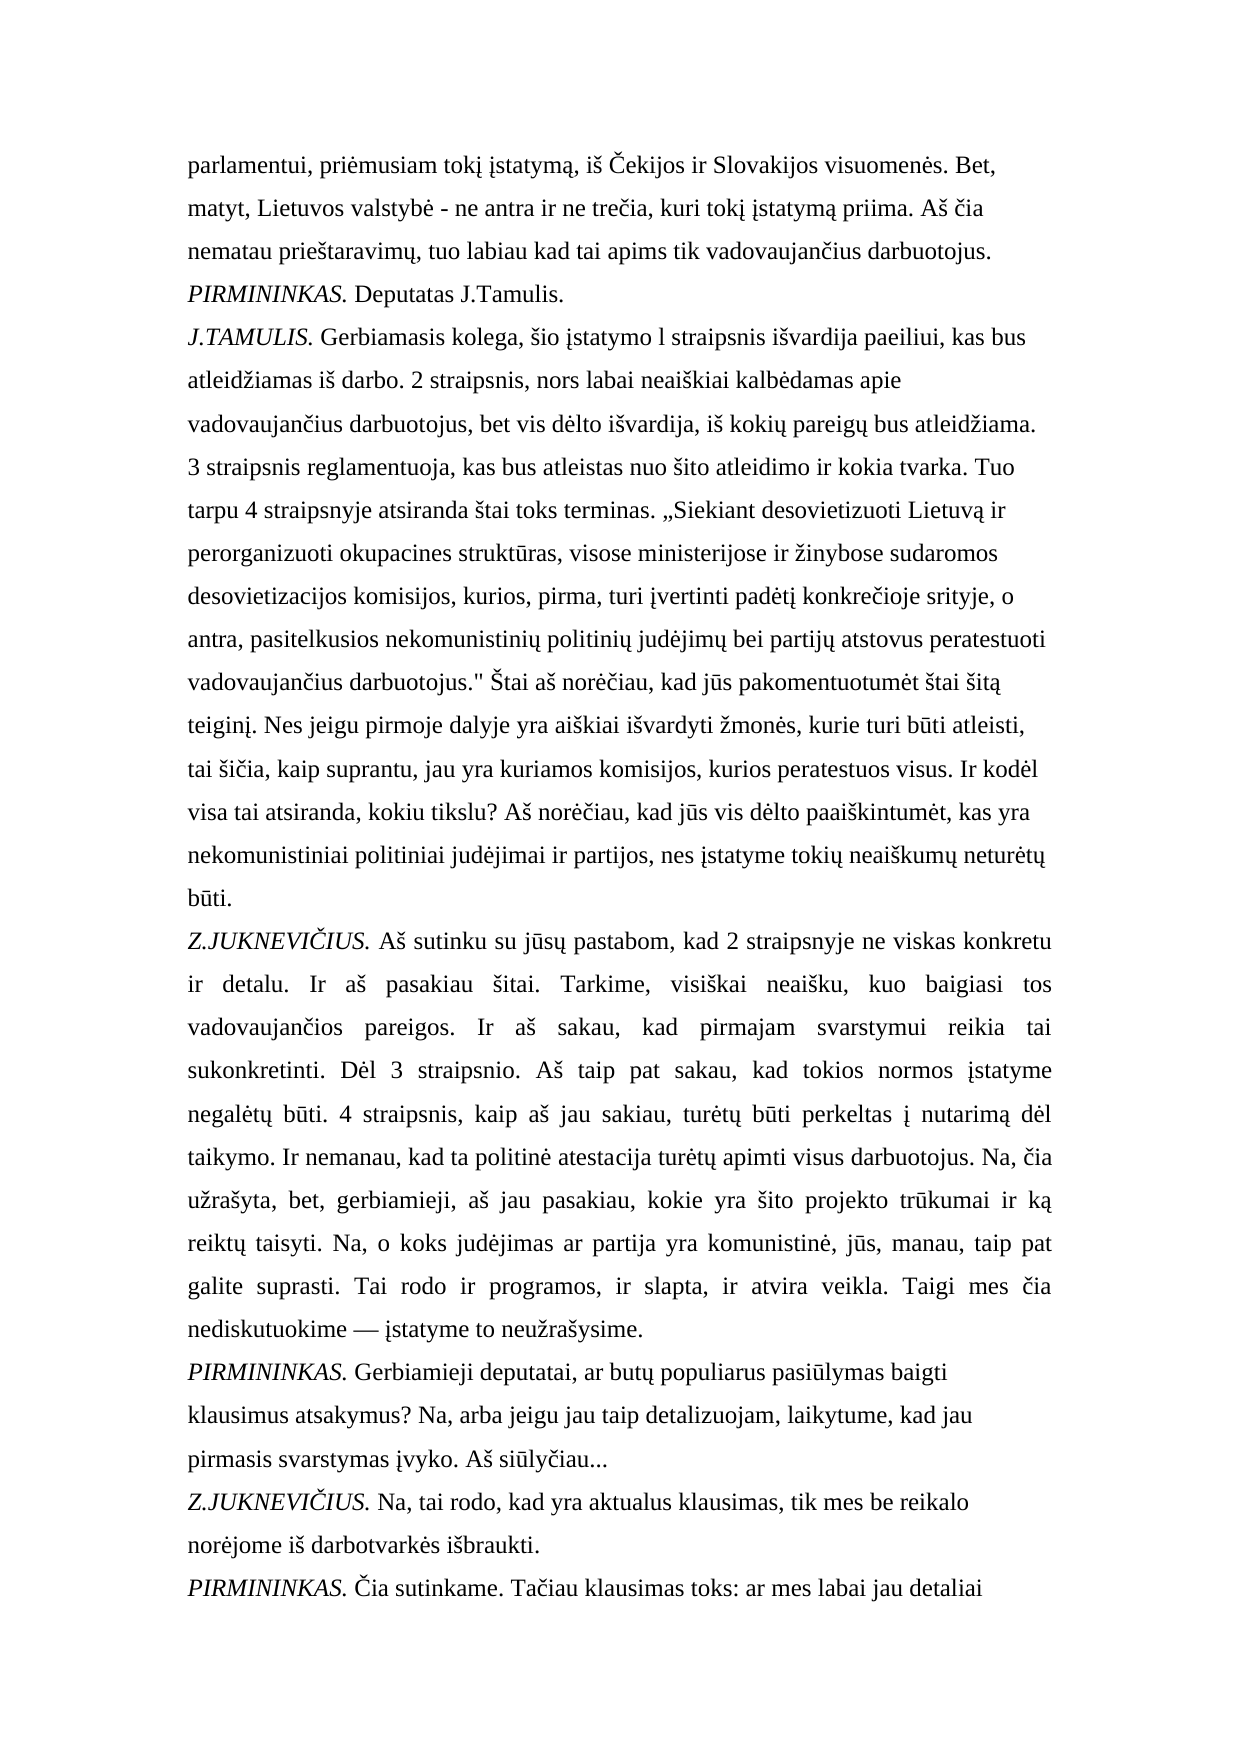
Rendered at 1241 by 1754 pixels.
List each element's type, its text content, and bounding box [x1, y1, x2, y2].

text Z.JUKNEVIČIUS. Aš sutinku su jūsų pastabom, kad 2 straipsnyje ne viskas konkretu ir detalu. Ir aš pasakiau šitai. Tarkime, visiškai neaišku, kuo baigiasi tos vadovaujančios pareigos. Ir aš sakau, kad pirmajam svarstymui reikia tai sukonkretinti. Dėl 3 straipsnio. Aš taip pat sakau, kad tokios normos įstatyme negalėtų būti. 4 straipsnis, kaip aš jau sakiau, turėtų būti perkeltas į nutarimą dėl taikymo. Ir nemanau, kad ta politinė atesta­cija turėtų apimti visus darbuotojus. Na, čia užrašyta, bet, gerbiamieji, aš jau pasakiau, kokie yra šito projekto trūkumai ir ką reiktų taisyti. Na, o koks judėjimas ar partija yra komunistinė, jūs, manau, taip pat galite suprasti. Tai rodo ir programos, ir slapta, ir atvira veikla. Taigi mes čia nediskutuokime — įstatyme to neužrašysime. [187, 926, 1053, 1343]
text PIRMININKAS. Gerbiamieji deputatai, ar butų populiarus pasiūlymas baigti klausimus atsakymus? Na, arba jeigu jau taip detalizuojam, laikytu­me, kad jau pirmasis svarstymas įvyko. Aš siūlyčiau... [187, 1357, 1053, 1472]
text parlamentui, priėmusiam tokį įstatymą, iš Čekijos ir Slovakijos visuomenės. Bet, matyt, Lietuvos valstybė - ne antra ir ne trečia, kuri tokį įstatymą priima. Aš čia nematau prieštaravimų, tuo labiau kad tai apims tik vadovaujančius darbuotojus. [187, 150, 1053, 265]
text Z.JUKNEVIČIUS. Na, tai rodo, kad yra aktualus klausimas, tik mes be reikalo norėjome iš darbotvarkės išbraukti. [187, 1487, 1053, 1559]
text PIRMININKAS. Deputatas J.Tamulis. [187, 279, 1053, 308]
text PIRMININKAS. Čia sutinkame. Tačiau klausimas toks: ar mes labai jau detaliai [187, 1573, 1053, 1602]
text J.TAMULIS. Gerbiamasis kolega, šio įstatymo l straipsnis išvardija paeiliui, kas bus atleidžiamas iš darbo. 2 straipsnis, nors labai neaiškiai kalbėdamas apie vadovaujančius darbuotojus, bet vis dėlto išvardija, iš kokių pareigų bus atleidžiama. 3 straipsnis reglamentuoja, kas bus atleistas nuo šito atleidimo ir kokia tvarka. Tuo tarpu 4 straipsnyje atsiranda štai toks terminas. „Siekiant desovietizuoti Lietuvą ir perorganizuoti okupacines struktūras, visose ministerijose ir žinybose sudaromos desovietizacijos komisijos, kurios, pirma, turi įvertinti padėtį konkrečioje srityje, o antra, pasitelkusios nekomunistinių politinių judėjimų bei partijų atstovus peratestuoti vadovaujančius darbuotojus." Štai aš norėčiau, kad jūs pakomentuotumėt štai šitą teiginį. Nes jeigu pirmoje dalyje yra aiškiai išvardyti žmonės, kurie turi būti atleisti, tai šičia, kaip suprantu, jau yra kuriamos komisijos, kurios peratestuos visus. Ir kodėl visa tai atsiranda, kokiu tikslu? Aš norėčiau, kad jūs vis dėlto paaiškintumėt, kas yra nekomunistiniai politiniai judėjimai ir partijos, nes įstatyme tokių neaiškumų neturėtų būti. [187, 322, 1053, 912]
